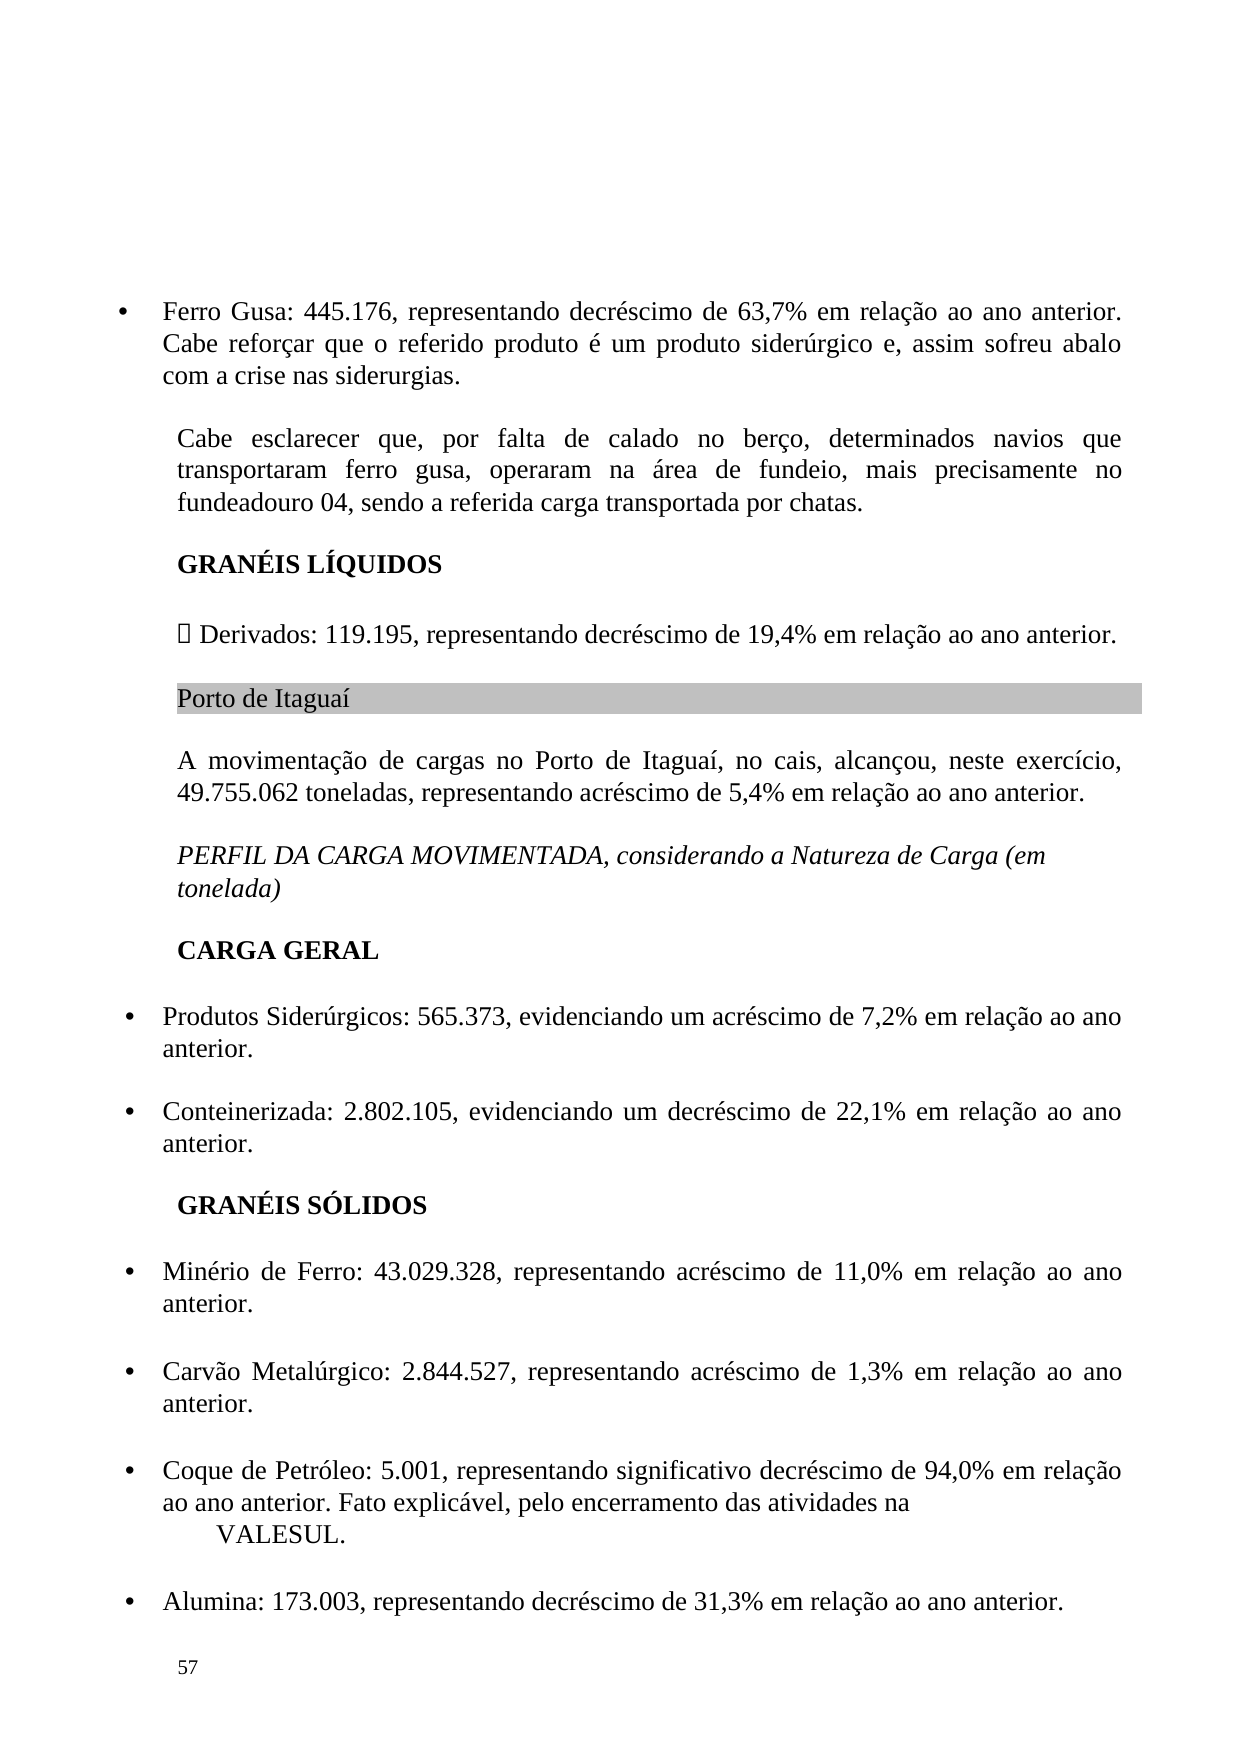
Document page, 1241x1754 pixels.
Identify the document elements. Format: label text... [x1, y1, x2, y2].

text VALESUL. [216, 1518, 1123, 1549]
text A movimentação de cargas no Porto de Itaguaí, no cais, alcançou, neste exercício, 49.755.062 toneladas, representando acréscimo de 5,4% em relação ao ano anterior. [177, 744, 1123, 807]
subtitle GRANÉIS SÓLIDOS [177, 1189, 1133, 1220]
subtitle CARGA GERAL [177, 934, 1133, 965]
text PERFIL DA CARGA MOVIMENTADA, considerando a Natureza de Carga (em [177, 839, 1142, 870]
text tonelada) [177, 872, 1142, 903]
text Cabe esclarecer que, por falta de calado no berço, determinados navios que transportaram ferro gusa, operaram na área de fundeio, mais precisamente no fundeadouro 04, sendo a referida carga transportada por chatas. [177, 422, 1123, 517]
list Conteinerizada: 2.802.105, evidenciando um decréscimo de 22,1% em relação ao ano anterior. [125, 1095, 1123, 1158]
text  Derivados: 119.195, representando decréscimo de 19,4% em relação ao ano anterior. [176, 614, 1123, 651]
list Minério de Ferro: 43.029.328, representando acréscimo de 11,0% em relação ao ano anterior. [125, 1255, 1123, 1319]
list Produtos Siderúrgicos: 565.373, evidenciando um acréscimo de 7,2% em relação ao ano anterior. [125, 1000, 1123, 1063]
list Alumina: 173.003, representando decréscimo de 31,3% em relação ao ano anterior. [125, 1585, 1123, 1616]
list Carvão Metalúrgico: 2.844.527, representando acréscimo de 1,3% em relação ao ano anterior. [125, 1355, 1123, 1418]
subtitle GRANÉIS LÍQUIDOS [177, 548, 1133, 579]
list Coque de Petróleo: 5.001, representando significativo decréscimo de 94,0% em relação ao ano anterior. Fato explicável, pelo encerramento das atividades na [125, 1454, 1123, 1517]
list Ferro Gusa: 445.176, representando decréscimo de 63,7% em relação ao ano anterior. Cabe reforçar que o referido produto é um produto siderúrgico e, assim sofreu abalo com a crise nas siderurgias. [118, 295, 1123, 390]
text Porto de Itaguaí [177, 683, 1142, 714]
